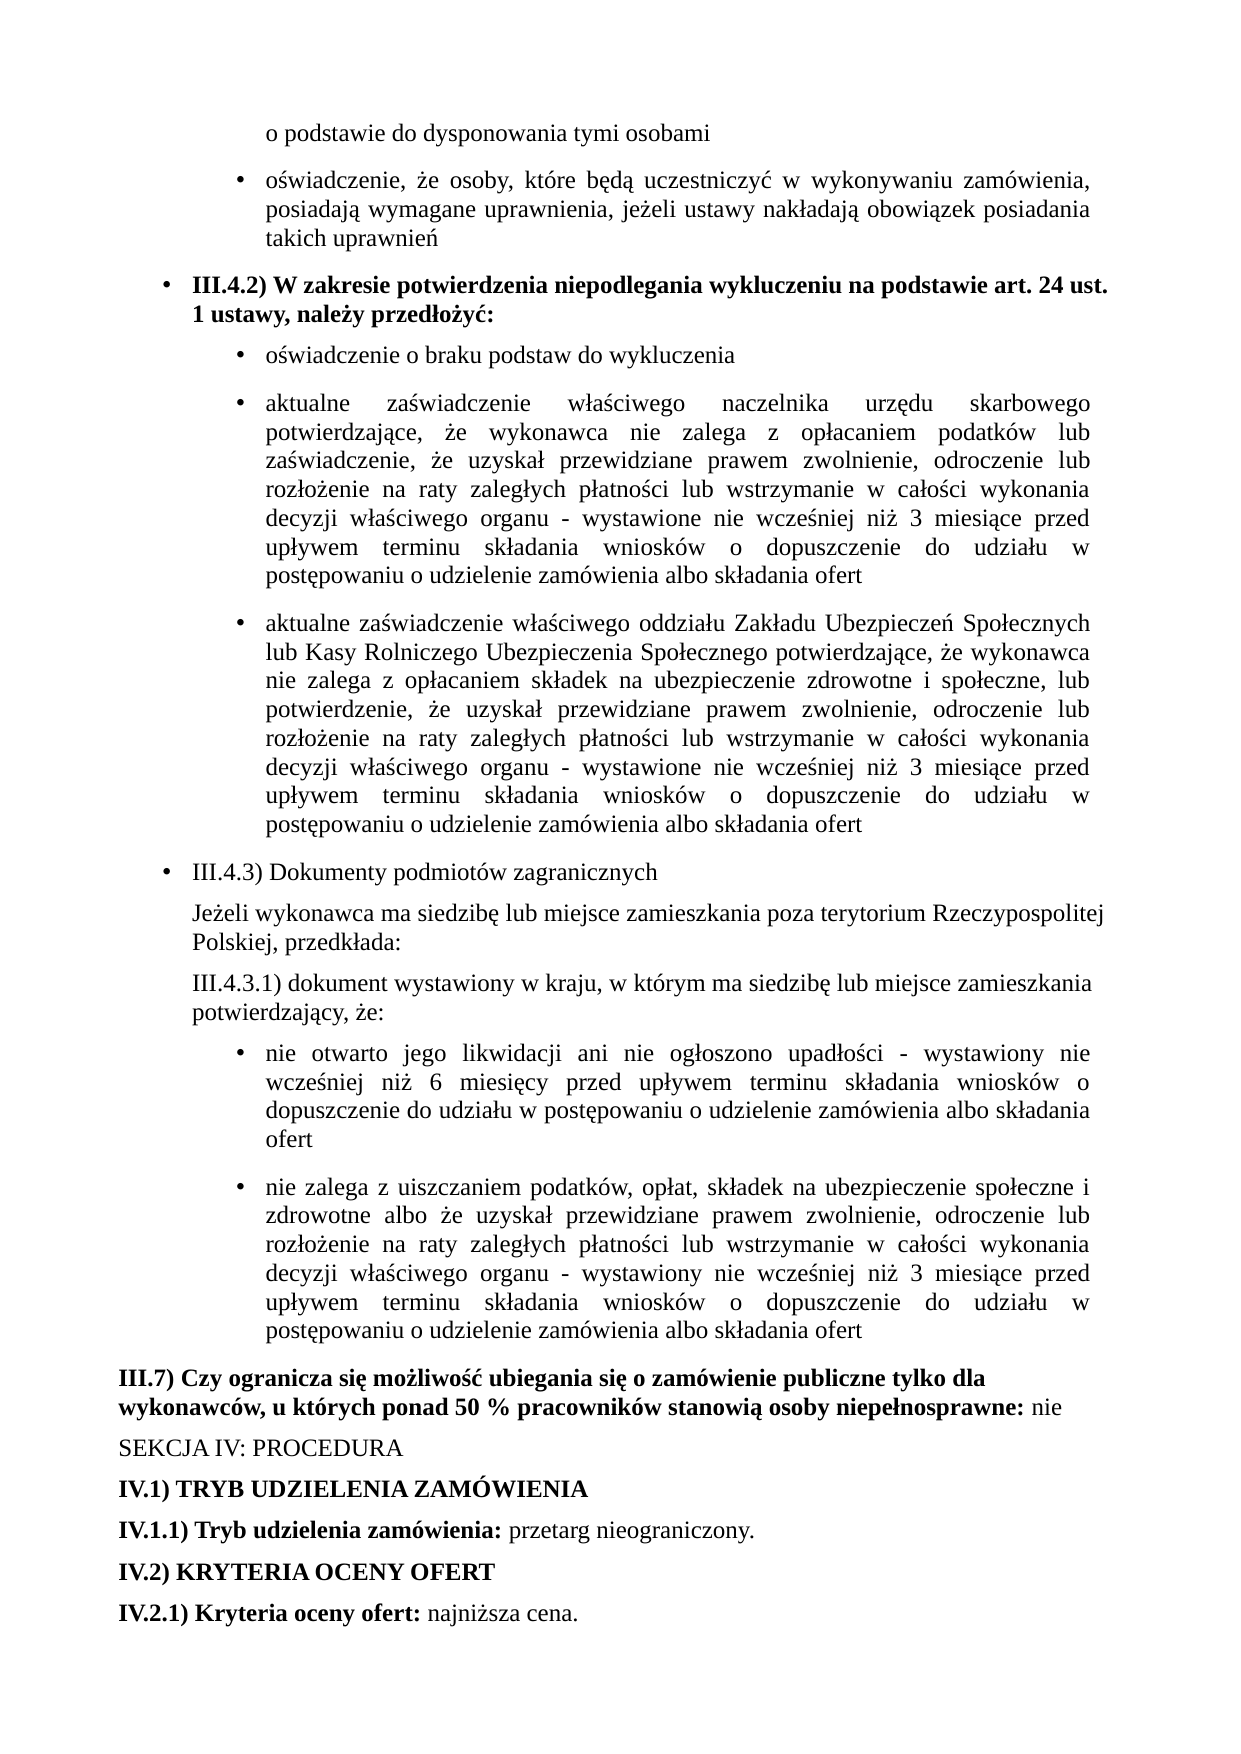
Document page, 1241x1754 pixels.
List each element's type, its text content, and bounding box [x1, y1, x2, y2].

list III.4.3.1) dokument wystawiony w kraju, w którym ma siedzibę lub miejsce zamieszkania potwierdzający, że: [162, 968, 1122, 1026]
text IV.2) KRYTERIA OCENY OFERT [118, 1557, 1122, 1586]
list III.4.3) Dokumenty podmiotów zagranicznych [162, 857, 1122, 886]
list oświadczenie, że osoby, które będą uczestniczyć w wykonywaniu zamówienia, posiadają wymagane uprawnienia, jeżeli ustawy nakładają obowiązek posiadania takich uprawnień [236, 166, 1091, 252]
list o podstawie do dysponowania tymi osobami [236, 118, 1091, 147]
list nie zalega z uiszczaniem podatków, opłat, składek na ubezpieczenie społeczne i zdrowotne albo że uzyskał przewidziane prawem zwolnienie, odroczenie lub rozłożenie na raty zaległych płatności lub wstrzymanie w całości wykonania decyzji właściwego organu - wystawiony nie wcześniej niż 3 miesiące przed upływem terminu składania wniosków o dopuszczenie do udziału w postępowaniu o udzielenie zamówienia albo składania ofert [236, 1172, 1091, 1344]
text IV.1) TRYB UDZIELENIA ZAMÓWIENIA [118, 1474, 1122, 1503]
list aktualne zaświadczenie właściwego naczelnika urzędu skarbowego potwierdzające, że wykonawca nie zalega z opłacaniem podatków lub zaświadczenie, że uzyskał przewidziane prawem zwolnienie, odroczenie lub rozłożenie na raty zaległych płatności lub wstrzymanie w całości wykonania decyzji właściwego organu - wystawione nie wcześniej niż 3 miesiące przed upływem terminu składania wniosków o dopuszczenie do udziału w postępowaniu o udzielenie zamówienia albo składania ofert [236, 388, 1091, 589]
list III.4.2) W zakresie potwierdzenia niepodlegania wykluczeniu na podstawie art. 24 ust. 1 ustawy, należy przedłożyć: [162, 271, 1122, 328]
text III.7) Czy ogranicza się możliwość ubiegania się o zamówienie publiczne tylko dla wykonawców, u których ponad 50 % pracowników stanowią osoby niepełnosprawne: nie [118, 1363, 1122, 1421]
list aktualne zaświadczenie właściwego oddziału Zakładu Ubezpieczeń Społecznych lub Kasy Rolniczego Ubezpieczenia Społecznego potwierdzające, że wykonawca nie zalega z opłacaniem składek na ubezpieczenie zdrowotne i społeczne, lub potwierdzenie, że uzyskał przewidziane prawem zwolnienie, odroczenie lub rozłożenie na raty zaległych płatności lub wstrzymanie w całości wykonania decyzji właściwego organu - wystawione nie wcześniej niż 3 miesiące przed upływem terminu składania wniosków o dopuszczenie do udziału w postępowaniu o udzielenie zamówienia albo składania ofert [236, 608, 1091, 838]
list oświadczenie o braku podstaw do wykluczenia [236, 341, 1091, 369]
text IV.2.1) Kryteria oceny ofert: najniższa cena. [118, 1598, 1122, 1627]
list Jeżeli wykonawca ma siedzibę lub miejsce zamieszkania poza terytorium Rzeczypospolitej Polskiej, przedkłada: [162, 898, 1122, 956]
list nie otwarto jego likwidacji ani nie ogłoszono upadłości - wystawiony nie wcześniej niż 6 miesięcy przed upływem terminu składania wniosków o dopuszczenie do udziału w postępowaniu o udzielenie zamówienia albo składania ofert [236, 1038, 1091, 1153]
text IV.1.1) Tryb udzielenia zamówienia: przetarg nieograniczony. [118, 1516, 1122, 1544]
text SEKCJA IV: PROCEDURA [118, 1433, 1122, 1462]
